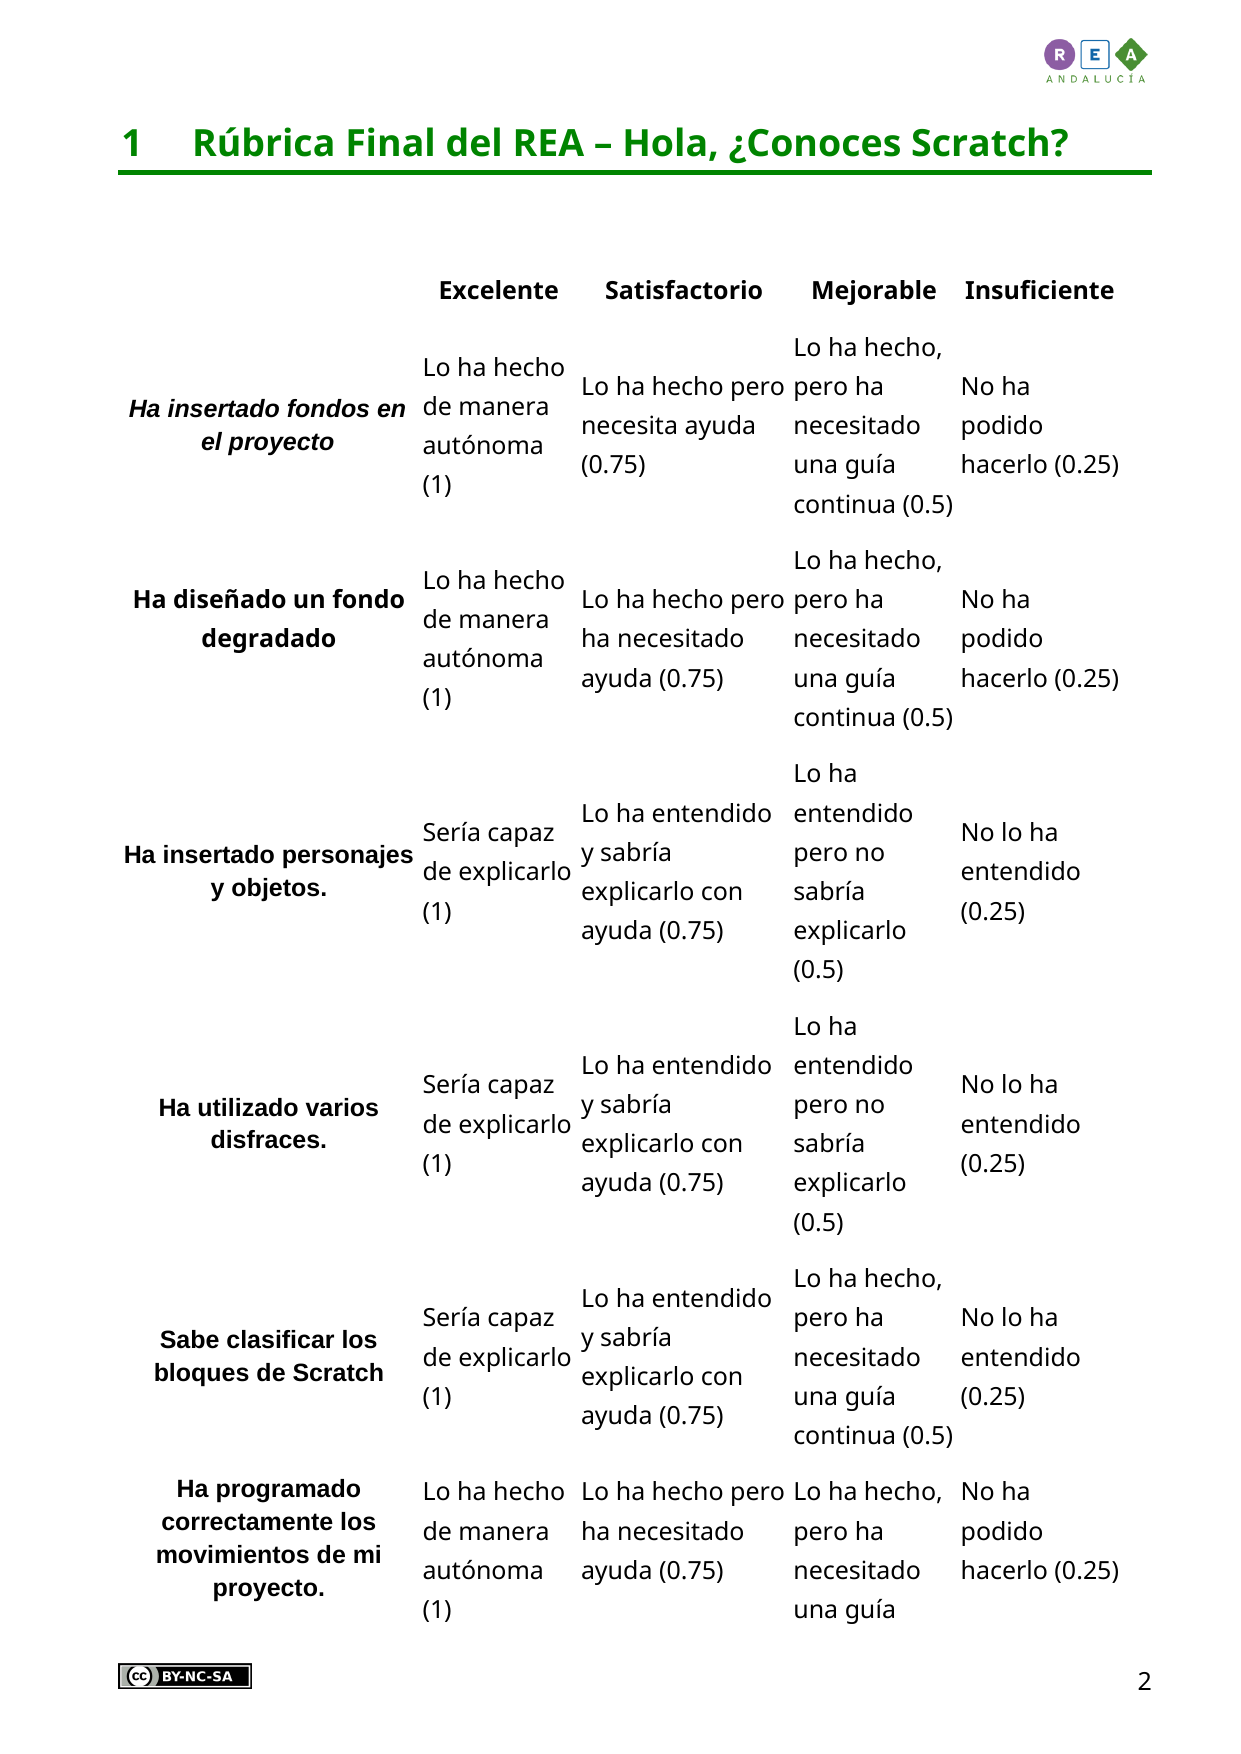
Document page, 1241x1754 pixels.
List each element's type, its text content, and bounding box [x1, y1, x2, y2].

table_cell Lo ha entendido pero no sabría explicarlo (0.5) [790, 1006, 957, 1258]
table_cell Sería capaz de explicarlo (1) [419, 753, 578, 1006]
table_cell Lo ha entendido pero no sabría explicarlo (0.5) [790, 753, 957, 1006]
table_cell Lo ha hecho, pero ha necesitado una guía continua (0.5) [790, 540, 957, 753]
table_cell No ha podido hacerlo (0.25) [958, 540, 1122, 753]
table_cell Lo ha hecho pero ha necesitado ayuda (0.75) [578, 540, 790, 753]
table_cell Lo ha hecho, pero ha necesitado una guía continua (0.5) [790, 327, 957, 540]
subtitle Rúbrica Final del REA – Hola, ¿Conoces Scratch? [118, 113, 1152, 170]
table_cell Ha programado correctamente los movimientos de mi proyecto. [118, 1471, 419, 1645]
table_cell No ha podido hacerlo (0.25) [958, 327, 1122, 540]
table_cell No lo ha entendido (0.25) [958, 1258, 1122, 1471]
table_header Mejorable [790, 270, 957, 327]
table_cell Ha insertado personajes y objetos. [118, 753, 419, 1006]
table_cell Lo ha entendido y sabría explicarlo con ayuda (0.75) [578, 1258, 790, 1471]
picture [118, 1663, 536, 1698]
table_cell Lo ha hecho pero necesita ayuda (0.75) [578, 327, 790, 540]
table_cell Lo ha entendido y sabría explicarlo con ayuda (0.75) [578, 1006, 790, 1258]
table_cell Lo ha hecho de manera autónoma (1) [419, 1471, 578, 1645]
table_cell Lo ha entendido y sabría explicarlo con ayuda (0.75) [578, 753, 790, 1006]
table_cell Lo ha hecho de manera autónoma (1) [419, 327, 578, 540]
table_cell Lo ha hecho de manera autónoma (1) [419, 540, 578, 753]
table_cell Ha insertado fondos en el proyecto [118, 327, 419, 540]
table_cell Sería capaz de explicarlo (1) [419, 1006, 578, 1258]
picture [1039, 33, 1152, 88]
table_cell Sabe clasificar los bloques de Scratch [118, 1258, 419, 1471]
table_cell Lo ha hecho, pero ha necesitado una guía continua (0.5) [790, 1258, 957, 1471]
table_cell Sería capaz de explicarlo (1) [419, 1258, 578, 1471]
table_cell No ha podido hacerlo (0.25) [958, 1471, 1122, 1645]
table_cell No lo ha entendido (0.25) [958, 1006, 1122, 1258]
table_header Satisfactorio [578, 270, 790, 327]
table_cell Lo ha hecho pero ha necesitado ayuda (0.75) [578, 1471, 790, 1645]
table_cell No lo ha entendido (0.25) [958, 753, 1122, 1006]
table_header Insuficiente [958, 270, 1122, 327]
table_cell Ha utilizado varios disfraces. [118, 1006, 419, 1258]
table_cell Ha diseñado un fondo degradado [118, 540, 419, 753]
table_header [118, 270, 419, 327]
table_cell Lo ha hecho, pero ha necesitado una guía [790, 1471, 957, 1645]
table_header Excelente [419, 270, 578, 327]
